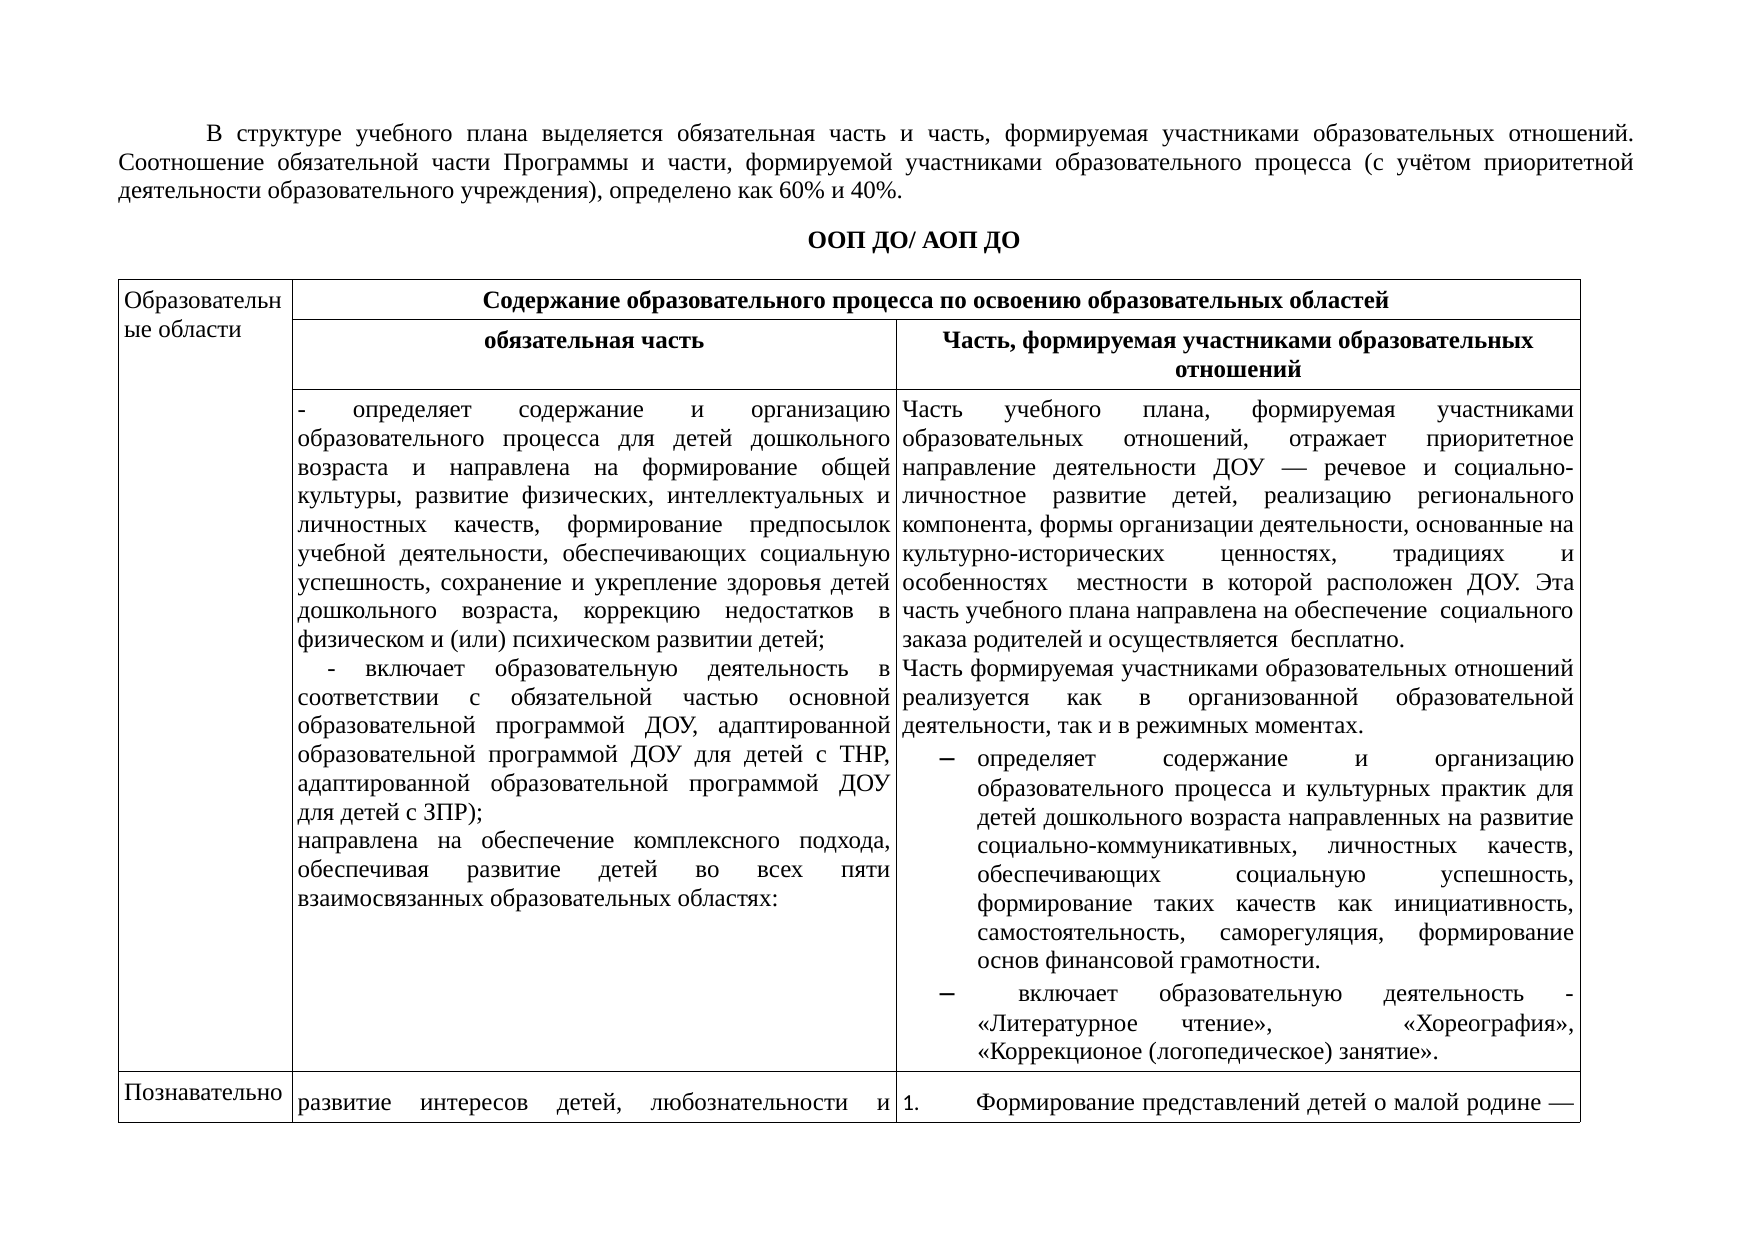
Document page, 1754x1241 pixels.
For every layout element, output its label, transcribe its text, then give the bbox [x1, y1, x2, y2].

table_cell развитие интересов детей, любознательности и [293, 1072, 896, 1122]
table_cell Часть учебного плана, формируемая участниками образовательных отношений, отражает приоритетное направление деятельности ДОУ — речевое и социально-личностное развитие детей, реализацию регионального компонента, формы организации деятельности, основанные на культурно-исторических ценностях, традициях и особенностях местности в которой расположен ДОУ. Эта часть учебного плана направлена на обеспечение социального заказа родителей и осуществляется бесплатно. Часть формируемая участниками образовательных отношений реализуется как в организованной образовательной деятельности, так и в режимных моментах. определяет содержание и организацию образовательного процесса и культурных практик для детей дошкольного возраста направленных на развитие социально-коммуникативных, личностных качеств, обеспечивающих социальную успешность, формирование таких качеств как инициативность, самостоятельность, саморегуляция, формирование основ финансовой грамотности. включает образовательную деятельность - «Литературное чтение», «Хореография», «Коррекционое (логопедическое) занятие». [897, 390, 1580, 1071]
table_cell Часть, формируемая участниками образовательных отношений [897, 320, 1580, 388]
table_header Образовательные области [119, 280, 292, 1071]
table_cell обязательная часть [293, 320, 896, 388]
table_cell - определяет содержание и организацию образовательного процесса для детей дошкольного возраста и направлена на формирование общей культуры, развитие физических, интеллектуальных и личностных качеств, формирование предпосылок учебной деятельности, обеспечивающих социальную успешность, сохранение и укрепление здоровья детей дошкольного возраста, коррекцию недостатков в физическом и (или) психическом развитии детей; - включает образовательную деятельность в соответствии с обязательной частью основной образовательной программой ДОУ, адаптированной образовательной программой ДОУ для детей с ТНР, адаптированной образовательной программой ДОУ для детей с ЗПР); направлена на обеспечение комплексного подхода, обеспечивая развитие детей во всех пяти взаимосвязанных образовательных областях: [293, 390, 896, 1071]
text В структуре учебного плана выделяется обязательная часть и часть, формируемая участниками образовательных отношений. Соотношение обязательной части Программы и части, формируемой участниками образовательного процесса (с учётом приоритетной деятельности образовательного учреждения), определено как 60% и 40%. [118, 118, 1636, 204]
text ООП ДО/ АОП ДО [118, 225, 1636, 254]
table_cell Формирование представлений детей о малой родине — [897, 1072, 1580, 1122]
table_cell Познавательно [119, 1072, 292, 1122]
table_header Содержание образовательного процесса по освоению образовательных областей [293, 280, 1580, 319]
